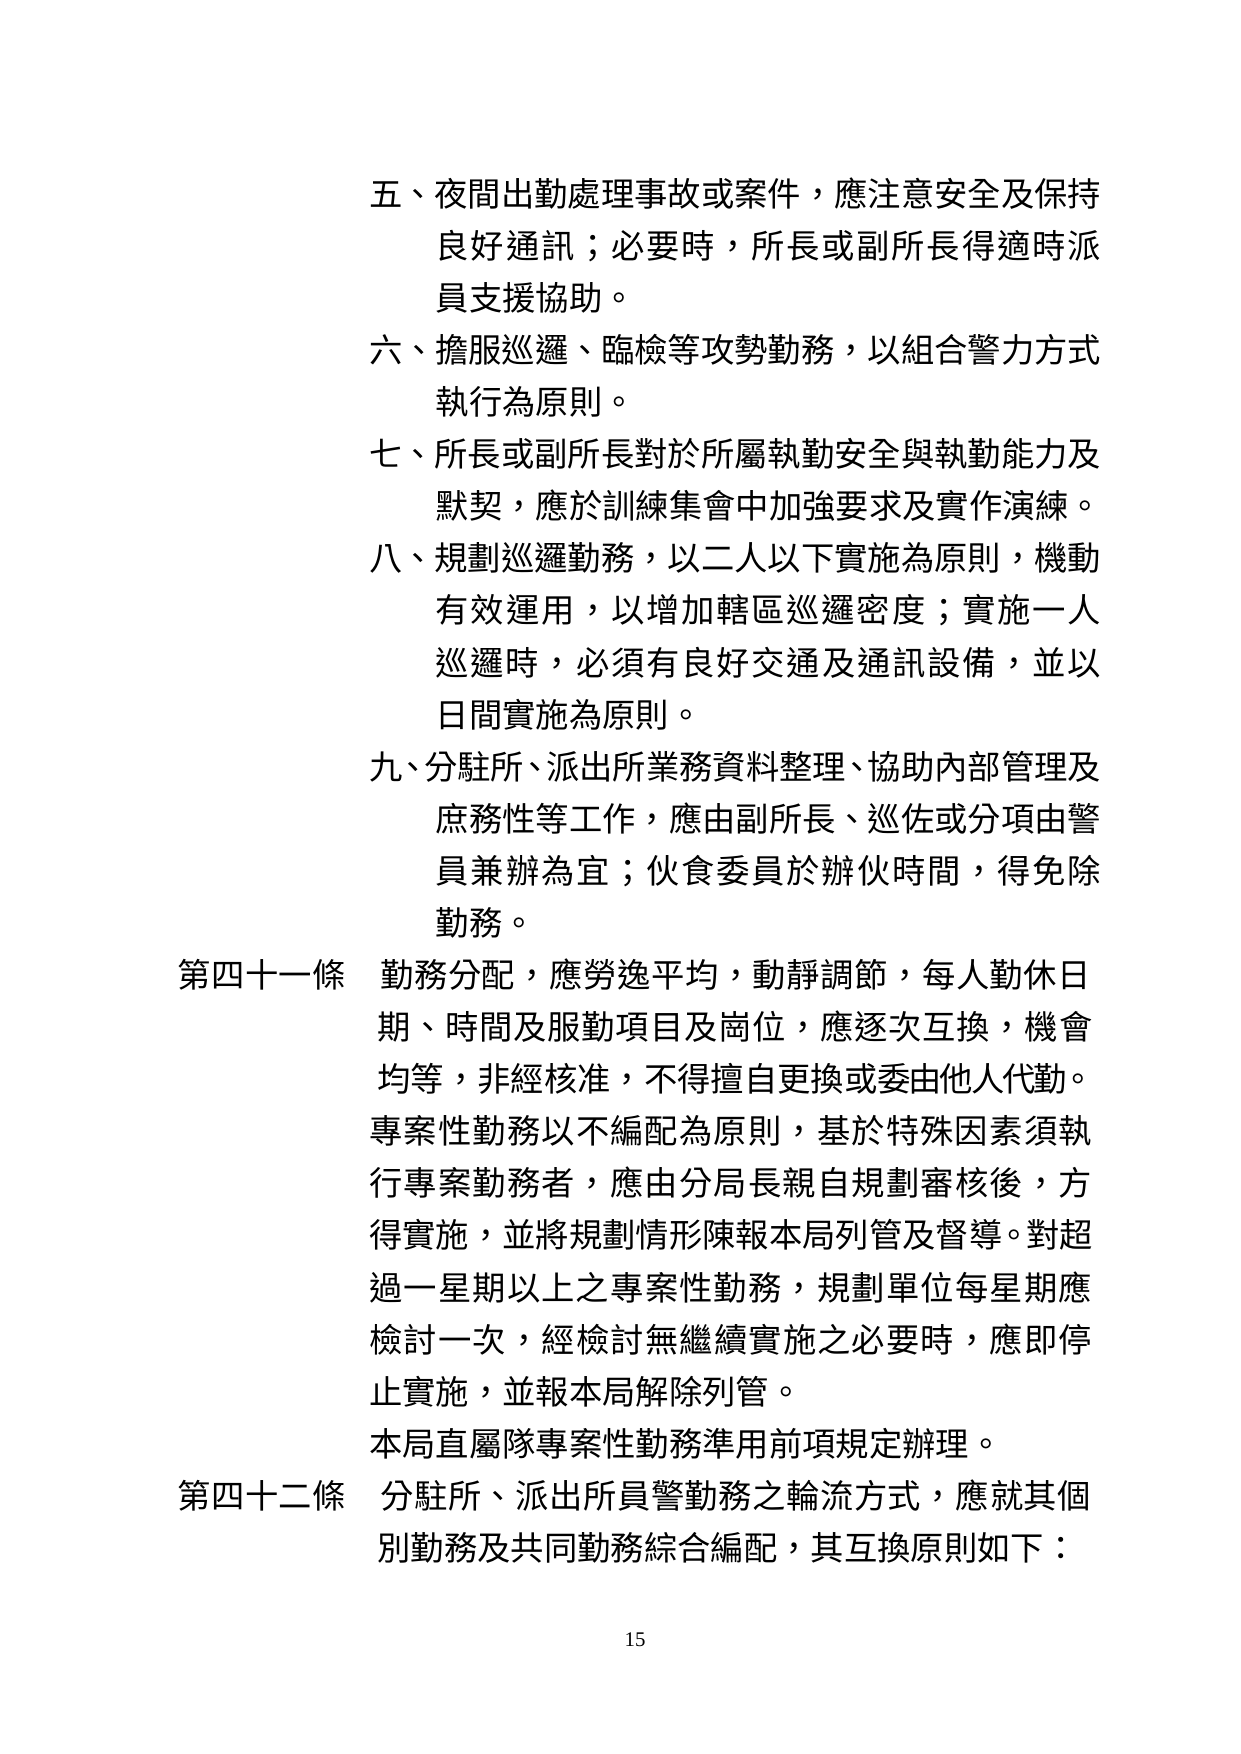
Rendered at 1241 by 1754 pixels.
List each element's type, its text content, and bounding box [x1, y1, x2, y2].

text 本局直屬隊專案性勤務準用前項規定辦理。 [202, 1414, 1092, 1467]
text 六、擔服巡邏、臨檢等攻勢勤務，以組合警力方式執行為原則。 [369, 321, 1101, 425]
text 專案性勤務以不編配為原則，基於特殊因素須執行專案勤務者，應由分局長親自規劃審核後，方得實施，並將規劃情形陳報本局列管及督導。對超過一星期以上之專案性勤務，規劃單位每星期應檢討一次，經檢討無繼續實施之必要時，應即停止實施，並報本局解除列管。 [369, 1102, 1092, 1414]
text 第四十一條 勤務分配，應勞逸平均，動靜調節，每人勤休日期、時間及服勤項目及崗位，應逐次互換，機會均等，非經核准，不得擅自更換或委由他人代勤。 [177, 946, 1092, 1102]
text 五、夜間出勤處理事故或案件，應注意安全及保持良好通訊；必要時，所長或副所長得適時派員支援協助。 [369, 164, 1101, 321]
text 第四十二條 分駐所、派出所員警勤務之輪流方式，應就其個別勤務及共同勤務綜合編配，其互換原則如下： [177, 1467, 1092, 1571]
text 八、規劃巡邏勤務，以二人以下實施為原則，機動有效運用，以增加轄區巡邏密度；實施一人巡邏時，必須有良好交通及通訊設備，並以日間實施為原則。 [369, 529, 1101, 737]
text 九、分駐所、派出所業務資料整理、協助內部管理及庶務性等工作，應由副所長、巡佐或分項由警員兼辦為宜；伙食委員於辦伙時間，得免除勤務。 [369, 737, 1101, 946]
text 七、所長或副所長對於所屬執勤安全與執勤能力及默契，應於訓練集會中加強要求及實作演練。 [369, 425, 1101, 529]
